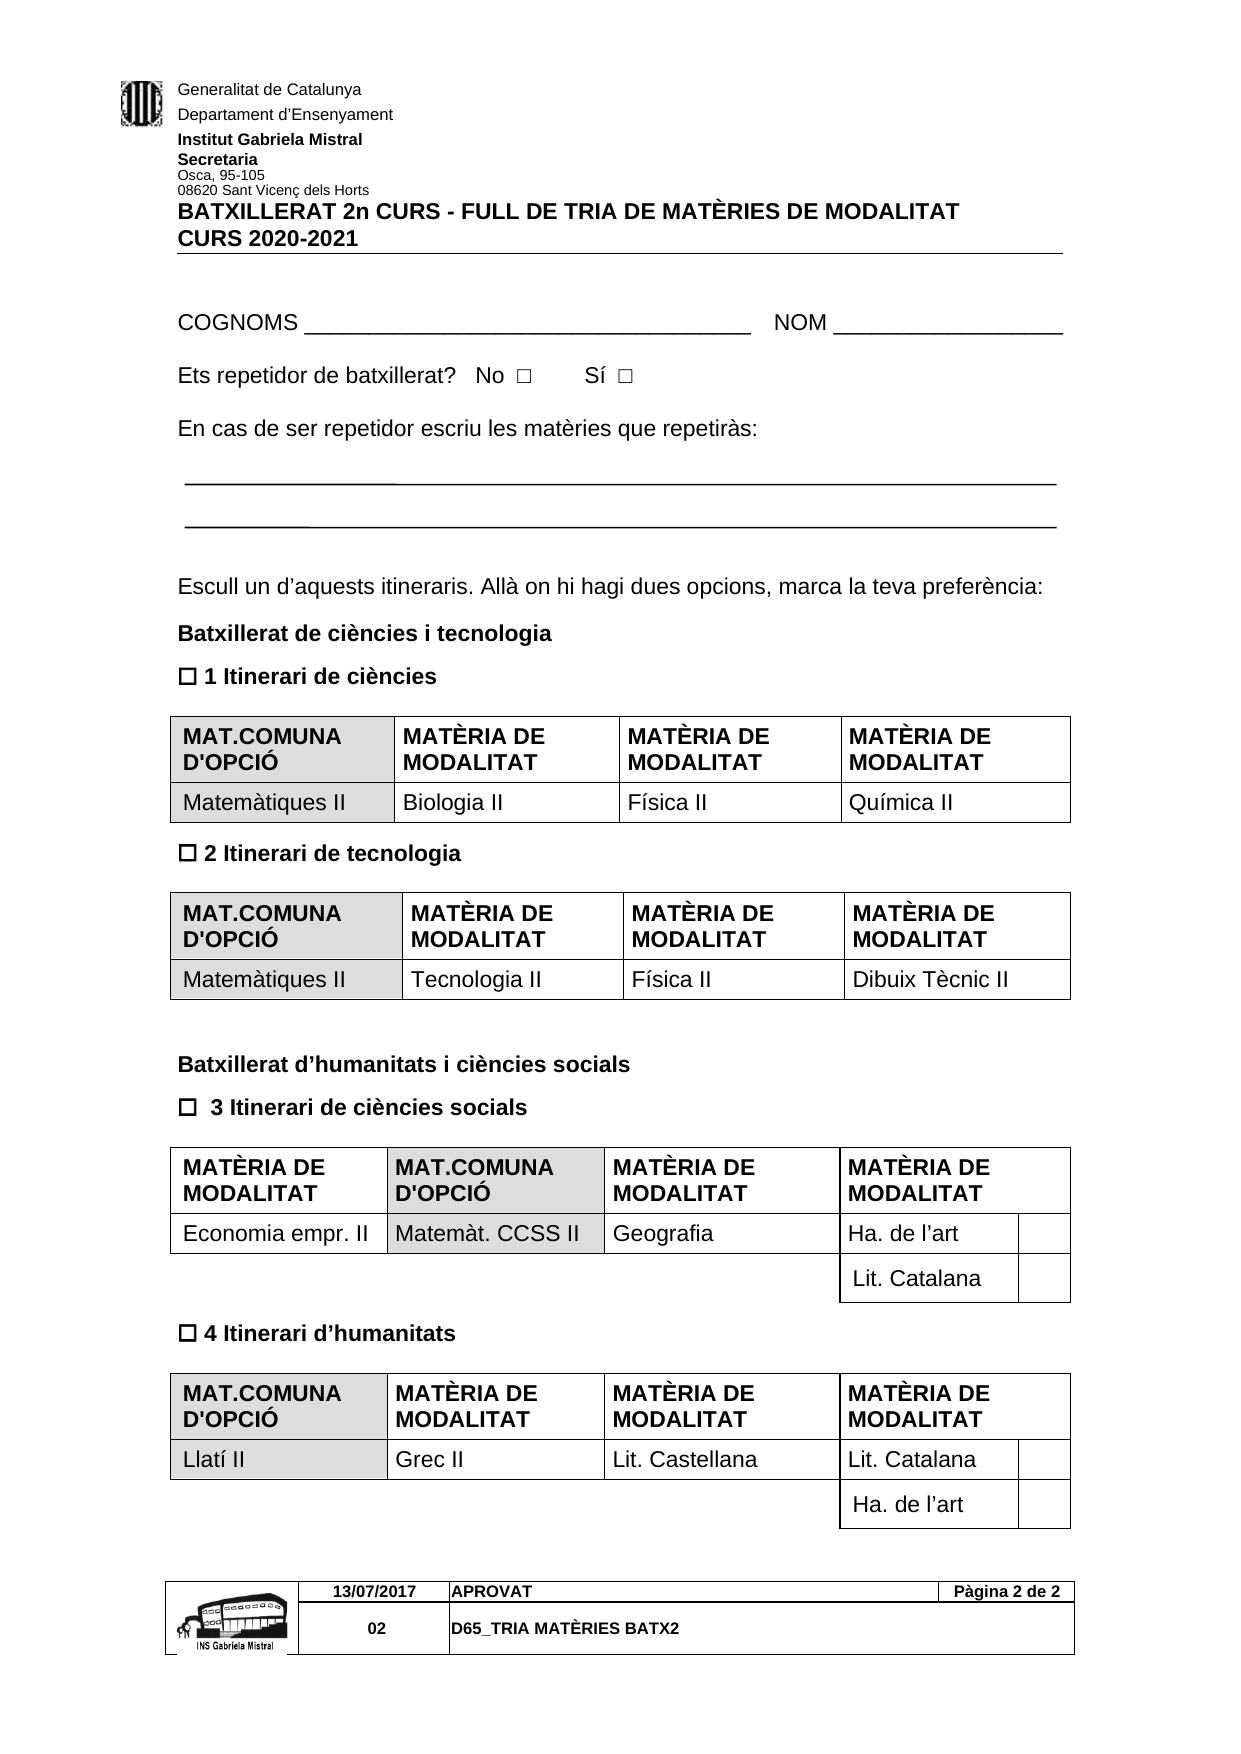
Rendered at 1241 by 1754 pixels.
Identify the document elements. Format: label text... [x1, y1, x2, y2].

text  1 Itinerari de ciències [177, 663, 1063, 689]
table_cell [387, 1254, 605, 1302]
picture [176, 1582, 288, 1654]
table_header MAT.COMUNA D'OPCIÓ [388, 1148, 604, 1213]
table_cell Tecnologia II [403, 960, 623, 998]
table_header MATÈRIA DE MODALITAT [605, 1374, 839, 1439]
text  3 Itinerari de ciències socials [177, 1094, 1063, 1120]
table_header MATÈRIA DE MODALITAT [845, 893, 1070, 958]
table_cell [1019, 1440, 1070, 1478]
table_cell Física II [624, 960, 844, 998]
text Escull un d’aquests itineraris. Allà on hi hagi dues opcions, marca la teva preferència: [177, 573, 1063, 599]
table_cell [789, 1254, 839, 1302]
table_header MATÈRIA DE MODALITAT [171, 1148, 387, 1213]
table_cell Matemàtiques II [171, 960, 402, 998]
table_header MATÈRIA DE MODALITAT [624, 893, 844, 958]
table_cell Física II [620, 783, 841, 822]
table_cell [789, 1480, 839, 1528]
table_header MATÈRIA DE MODALITAT [841, 1148, 1070, 1213]
table_header MATÈRIA DE MODALITAT [842, 717, 1070, 782]
text COGNOMS ___________________________________ NOM __________________ [177, 309, 1063, 336]
table_header MAT.COMUNA D'OPCIÓ [171, 717, 394, 782]
table_header MAT.COMUNA D'OPCIÓ [171, 893, 402, 958]
table_cell Grec II [388, 1440, 604, 1478]
table_header MATÈRIA DE MODALITAT [388, 1374, 604, 1439]
table_cell Biologia II [395, 783, 619, 822]
table_cell Lit. Catalana [841, 1440, 1018, 1478]
table_cell Matemàtiques II [171, 783, 394, 822]
table_cell Economia empr. II [171, 1214, 387, 1253]
text  2 Itinerari de tecnologia [177, 839, 1063, 866]
table_cell Lit. Catalana [841, 1254, 1018, 1302]
table_cell [1019, 1214, 1070, 1253]
table_header MATÈRIA DE MODALITAT [395, 717, 619, 782]
text Ets repetidor de batxillerat? No □ Sí □ [177, 362, 1063, 388]
table_cell Lit. Castellana [605, 1440, 839, 1478]
text  4 Itinerari d’humanitats [177, 1320, 1063, 1346]
text BATXILLERAT 2n CURS - FULL DE TRIA DE MATÈRIES DE MODALITAT [177, 198, 1063, 225]
table_header MAT.COMUNA D'OPCIÓ [171, 1374, 387, 1439]
table_cell [1019, 1254, 1070, 1302]
text Batxillerat de ciències i tecnologia [177, 620, 1063, 646]
table_cell [170, 1254, 387, 1302]
table_header MATÈRIA DE MODALITAT [605, 1148, 839, 1213]
table_cell Matemàt. CCSS II [388, 1214, 604, 1253]
table_header MATÈRIA DE MODALITAT [403, 893, 623, 958]
table_cell Ha. de l’art [841, 1214, 1018, 1253]
table_header MATÈRIA DE MODALITAT [841, 1374, 1070, 1439]
table_cell Llatí II [171, 1440, 387, 1478]
table_cell Química II [842, 783, 1070, 822]
table_cell Ha. de l’art [841, 1480, 1018, 1528]
table_cell [605, 1480, 789, 1528]
text En cas de ser repetidor escriu les matèries que repetiràs: [177, 415, 1063, 441]
table_cell [1019, 1480, 1070, 1528]
text Batxillerat d’humanitats i ciències socials [177, 1051, 1063, 1077]
table_cell [170, 1480, 387, 1528]
table_header MATÈRIA DE MODALITAT [620, 717, 841, 782]
table_cell Geografia [605, 1214, 839, 1253]
text CURS 2020-2021 [177, 225, 1063, 253]
table_cell Dibuix Tècnic II [845, 960, 1070, 998]
table_cell [605, 1254, 788, 1302]
picture [121, 81, 163, 128]
table_cell [388, 1480, 604, 1528]
